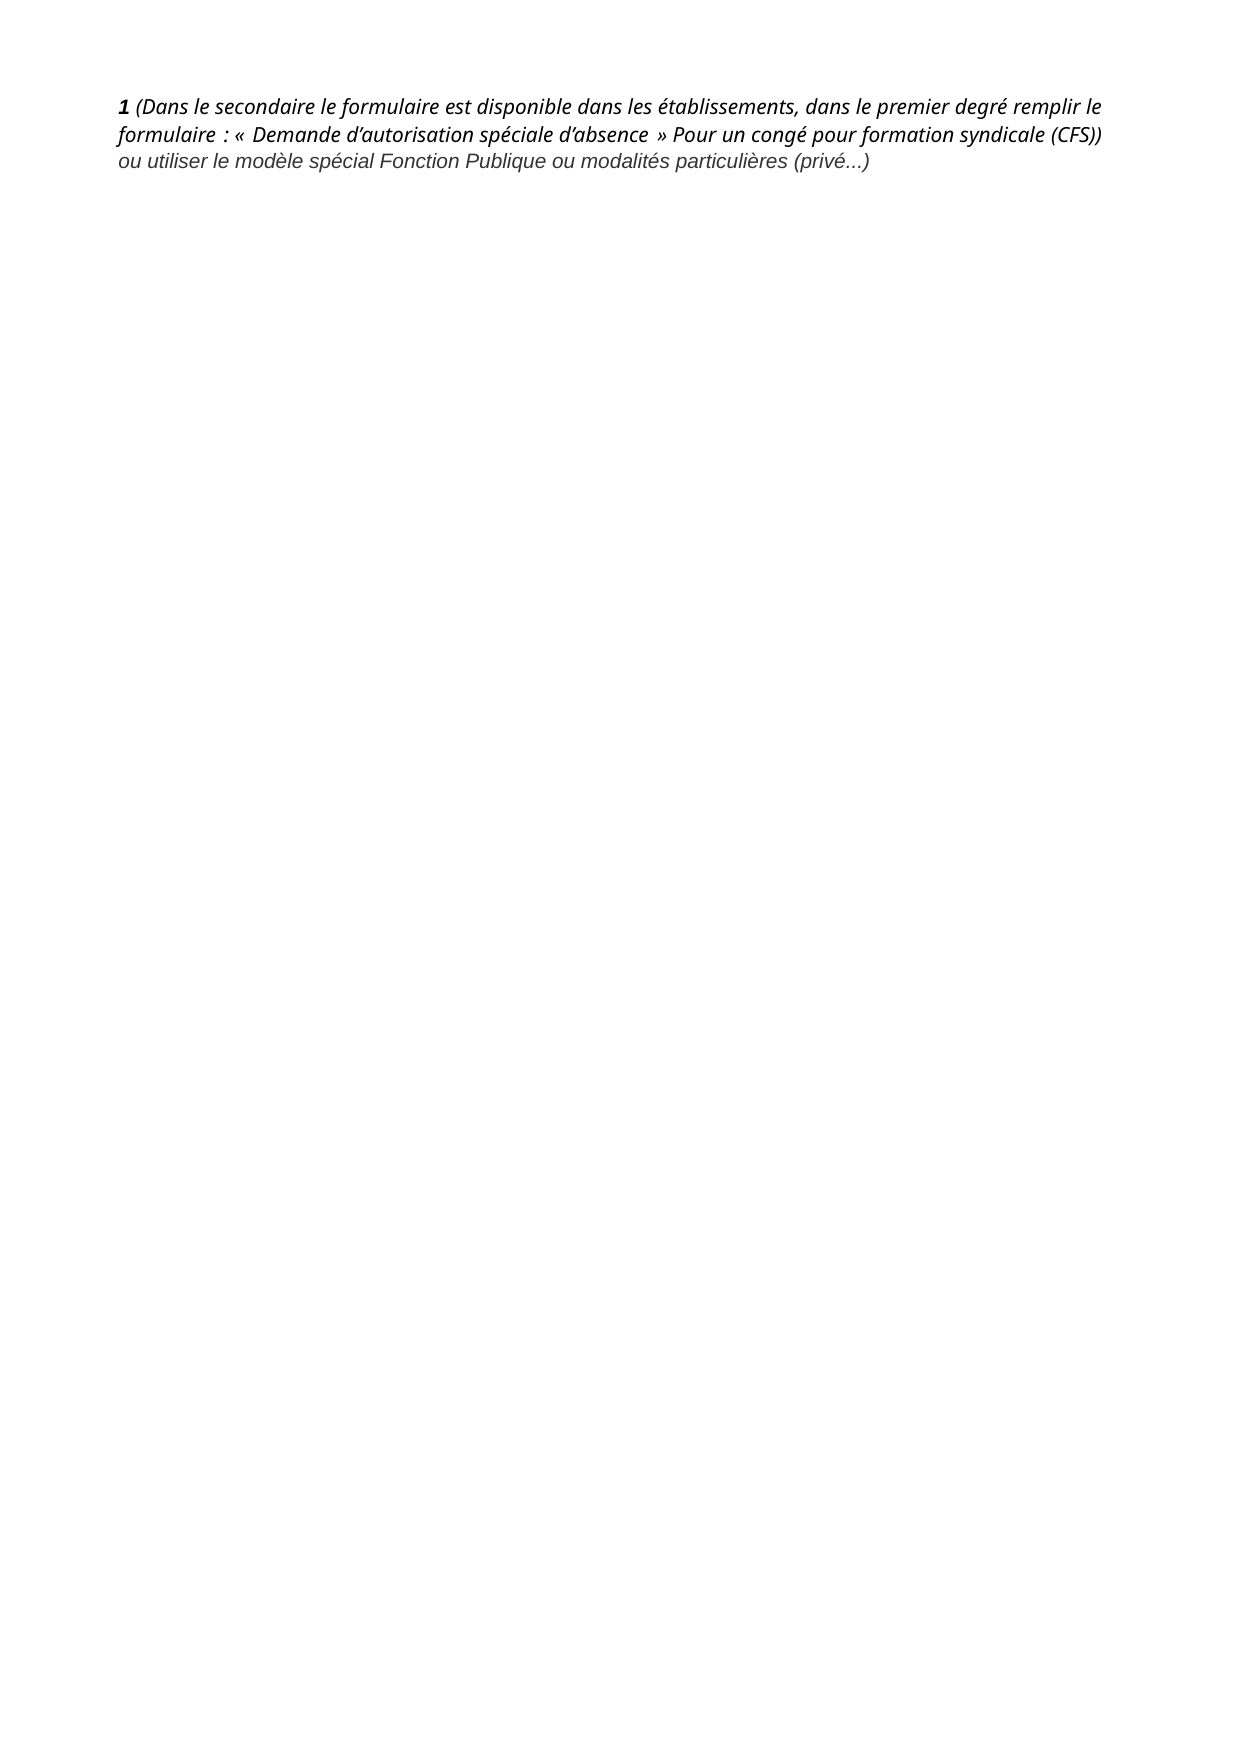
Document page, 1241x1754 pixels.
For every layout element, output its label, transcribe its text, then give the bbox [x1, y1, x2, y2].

text 1 (Dans le secondaire le formulaire est disponible dans les établissements, dans le premier degré remplir le formulaire : « Demande d’autorisation spéciale d’absence » Pour un congé pour formation syndicale (CFS)) ou utiliser le modèle spécial Fonction Publique ou modalités particulières (privé...) [118, 92, 1122, 173]
